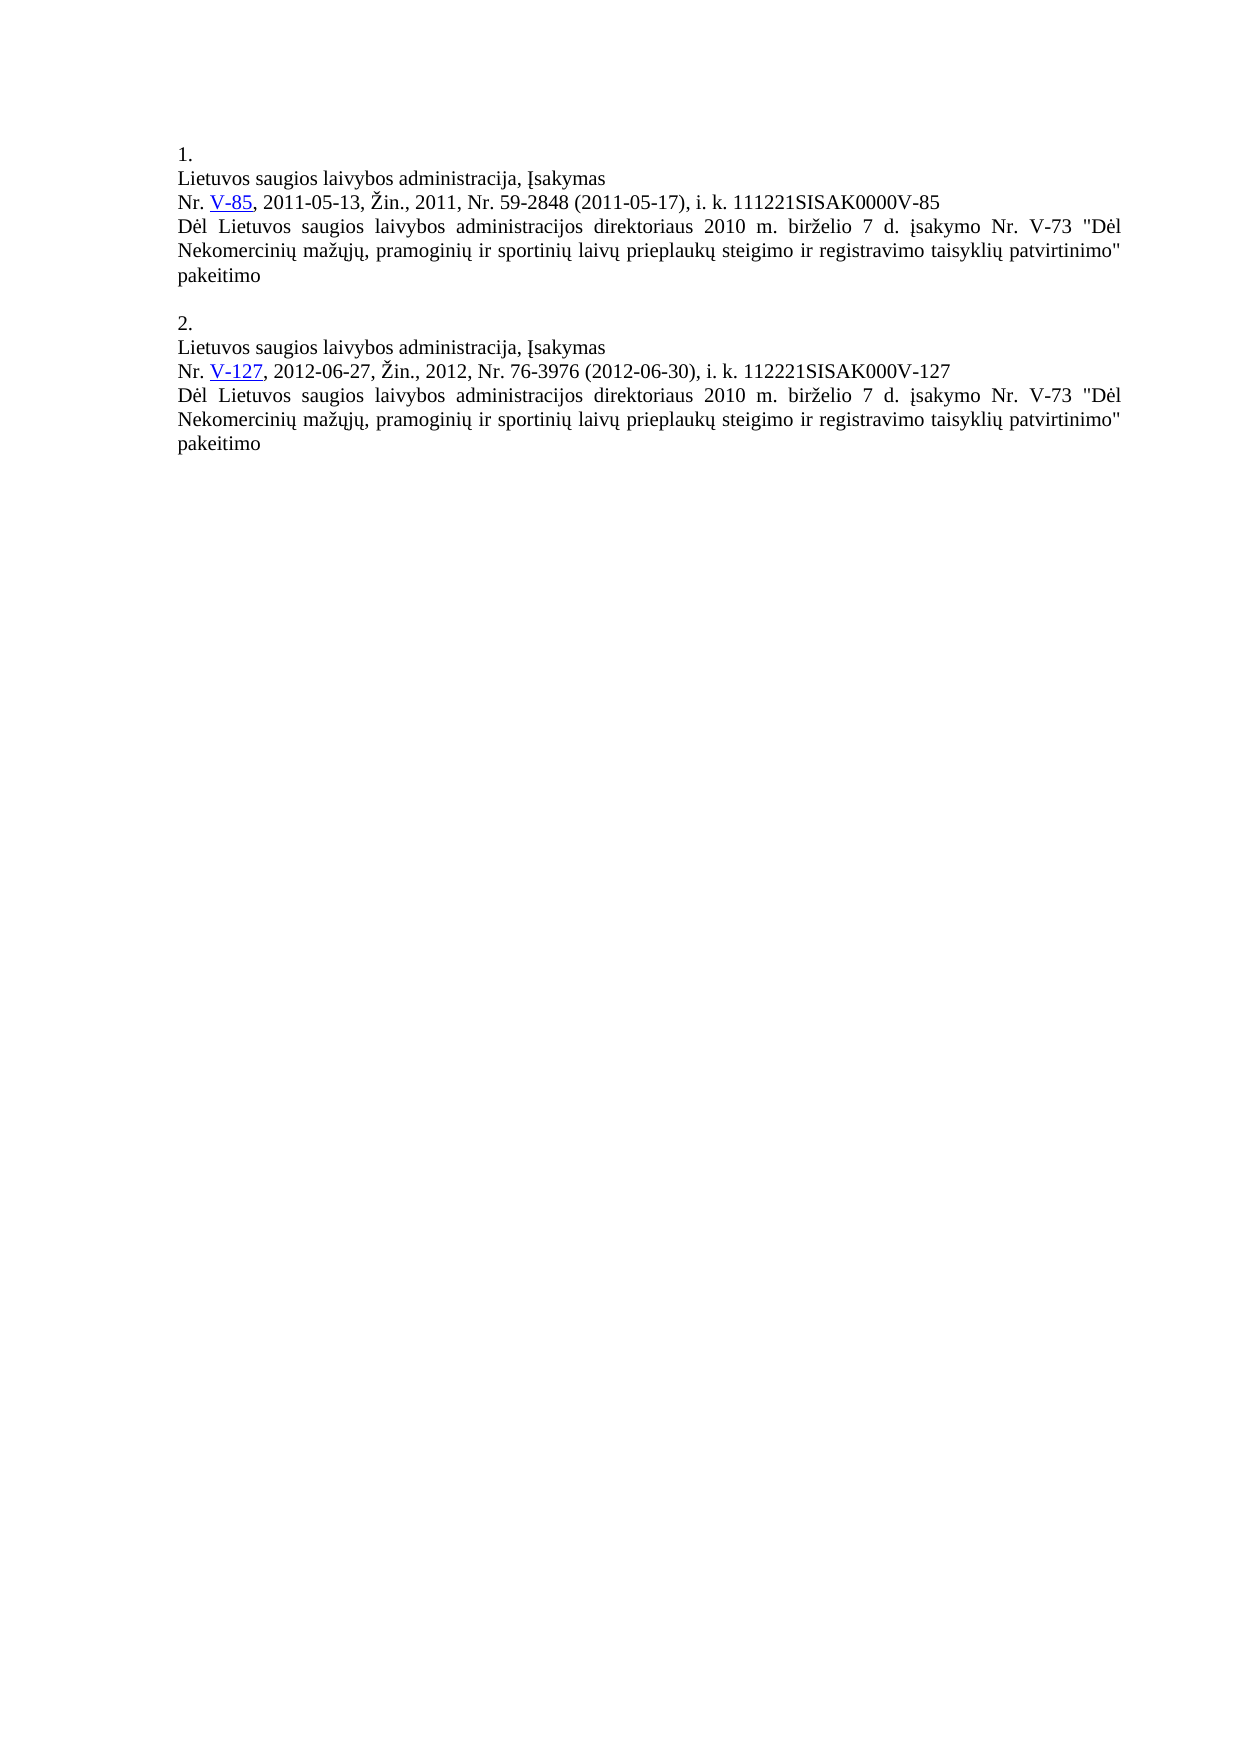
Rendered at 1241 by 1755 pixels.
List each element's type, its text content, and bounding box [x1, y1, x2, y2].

text 2. [177, 311, 1122, 335]
text 1. [177, 142, 1122, 166]
text Lietuvos saugios laivybos administracija, Įsakymas [177, 166, 1122, 190]
text Nr. V-85, 2011-05-13, Žin., 2011, Nr. 59-2848 (2011-05-17), i. k. 111221SISAK0000V-85 [177, 190, 1122, 214]
text Dėl Lietuvos saugios laivybos administracijos direktoriaus 2010 m. birželio 7 d. įsakymo Nr. V-73 "Dėl Nekomercinių mažųjų, pramoginių ir sportinių laivų prieplaukų steigimo ir registravimo taisyklių patvirtinimo" pakeitimo [177, 383, 1122, 455]
text Dėl Lietuvos saugios laivybos administracijos direktoriaus 2010 m. birželio 7 d. įsakymo Nr. V-73 "Dėl Nekomercinių mažųjų, pramoginių ir sportinių laivų prieplaukų steigimo ir registravimo taisyklių patvirtinimo" pakeitimo [177, 214, 1122, 287]
text Nr. V-127, 2012-06-27, Žin., 2012, Nr. 76-3976 (2012-06-30), i. k. 112221SISAK000V-127 [177, 359, 1122, 383]
text Lietuvos saugios laivybos administracija, Įsakymas [177, 335, 1122, 359]
